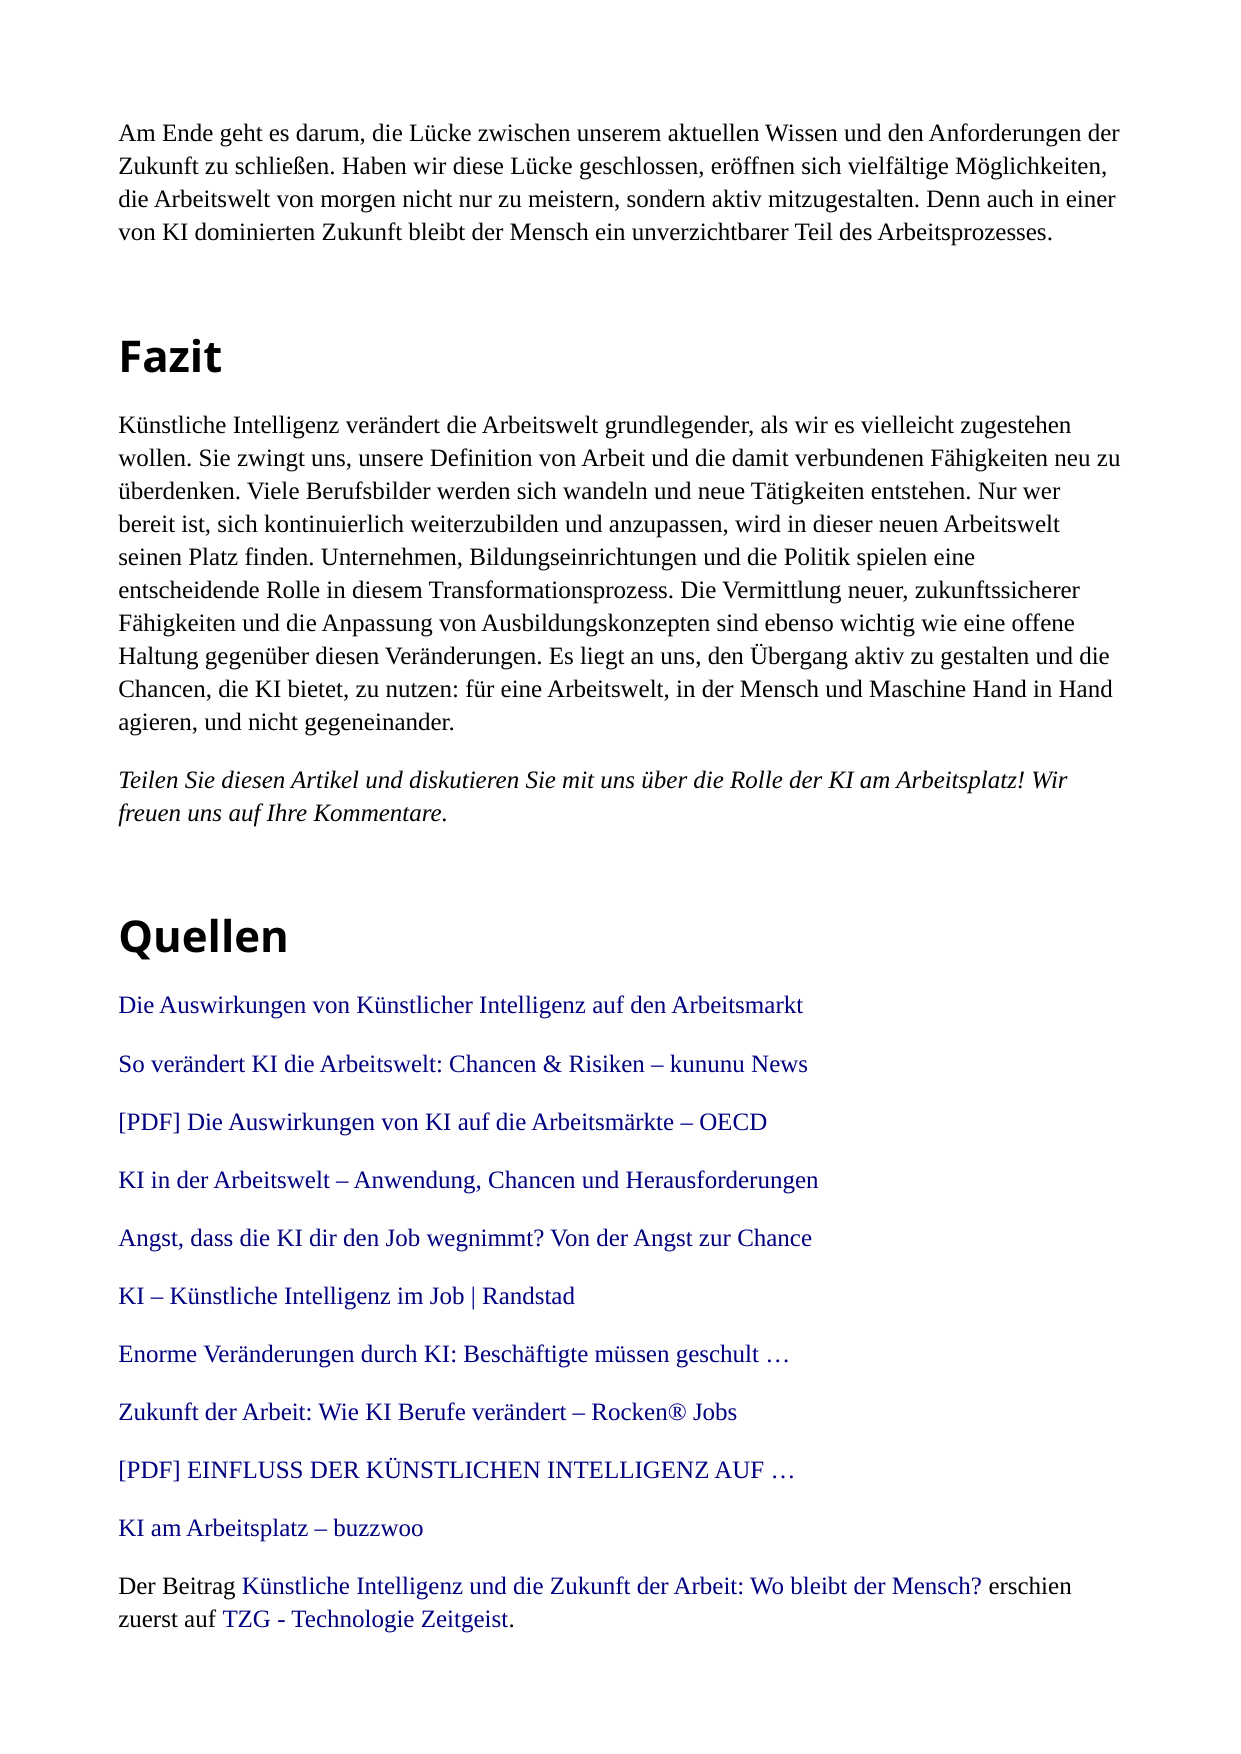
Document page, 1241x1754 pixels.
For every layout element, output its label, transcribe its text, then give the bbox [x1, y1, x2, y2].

text So verändert KI die Arbeitswelt: Chancen & Risiken – kununu News [118, 1049, 1122, 1077]
text KI – Künstliche Intelligenz im Job | Randstad [118, 1281, 1122, 1309]
text Angst, dass die KI dir den Job wegnimmt? Von der Angst zur Chance [118, 1223, 1122, 1251]
text KI in der Arbeitswelt – Anwendung, Chancen und Herausforderungen [118, 1165, 1122, 1193]
subtitle Fazit [118, 325, 1122, 385]
text Enorme Veränderungen durch KI: Beschäftigte müssen geschult … [118, 1339, 1122, 1367]
text [PDF] EINFLUSS DER KÜNSTLICHEN INTELLIGENZ AUF … [118, 1455, 1122, 1483]
text Teilen Sie diesen Artikel und diskutieren Sie mit uns über die Rolle der KI am Arbeitsplatz! Wir freuen uns auf Ihre Kommentare. [118, 765, 1122, 827]
subtitle Quellen [118, 906, 1122, 966]
text Zukunft der Arbeit: Wie KI Berufe verändert – Rocken® Jobs [118, 1397, 1122, 1426]
text [PDF] Die Auswirkungen von KI auf die Arbeitsmärkte – OECD [118, 1107, 1122, 1135]
text Die Auswirkungen von Künstlicher Intelligenz auf den Arbeitsmarkt [118, 991, 1122, 1019]
text Künstliche Intelligenz verändert die Arbeitswelt grundlegender, als wir es vielleicht zugestehen wollen. Sie zwingt uns, unsere Definition von Arbeit und die damit verbundenen Fähigkeiten neu zu überdenken. Viele Berufsbilder werden sich wandeln und neue Tätigkeiten entstehen. Nur wer bereit ist, sich kontinuierlich weiterzubilden und anzupassen, wird in dieser neuen Arbeitswelt seinen Platz finden. Unternehmen, Bildungseinrichtungen und die Politik spielen eine entscheidende Rolle in diesem Transformationsprozess. Die Vermittlung neuer, zukunftssicherer Fähigkeiten und die Anpassung von Ausbildungskonzepten sind ebenso wichtig wie eine offene Haltung gegenüber diesen Veränderungen. Es liegt an uns, den Übergang aktiv zu gestalten und die Chancen, die KI bietet, zu nutzen: für eine Arbeitswelt, in der Mensch und Maschine Hand in Hand agieren, und nicht gegeneinander. [118, 410, 1122, 736]
text KI am Arbeitsplatz – buzzwoo [118, 1513, 1122, 1542]
text Der Beitrag Künstliche Intelligenz und die Zukunft der Arbeit: Wo bleibt der Mensch? erschien zuerst auf TZG - Technologie Zeitgeist. [118, 1571, 1122, 1633]
text Am Ende geht es darum, die Lücke zwischen unserem aktuellen Wissen und den Anforderungen der Zukunft zu schließen. Haben wir diese Lücke geschlossen, eröffnen sich vielfältige Möglichkeiten, die Arbeitswelt von morgen nicht nur zu meistern, sondern aktiv mitzugestalten. Denn auch in einer von KI dominierten Zukunft bleibt der Mensch ein unverzichtbarer Teil des Arbeitsprozesses. [118, 118, 1122, 246]
